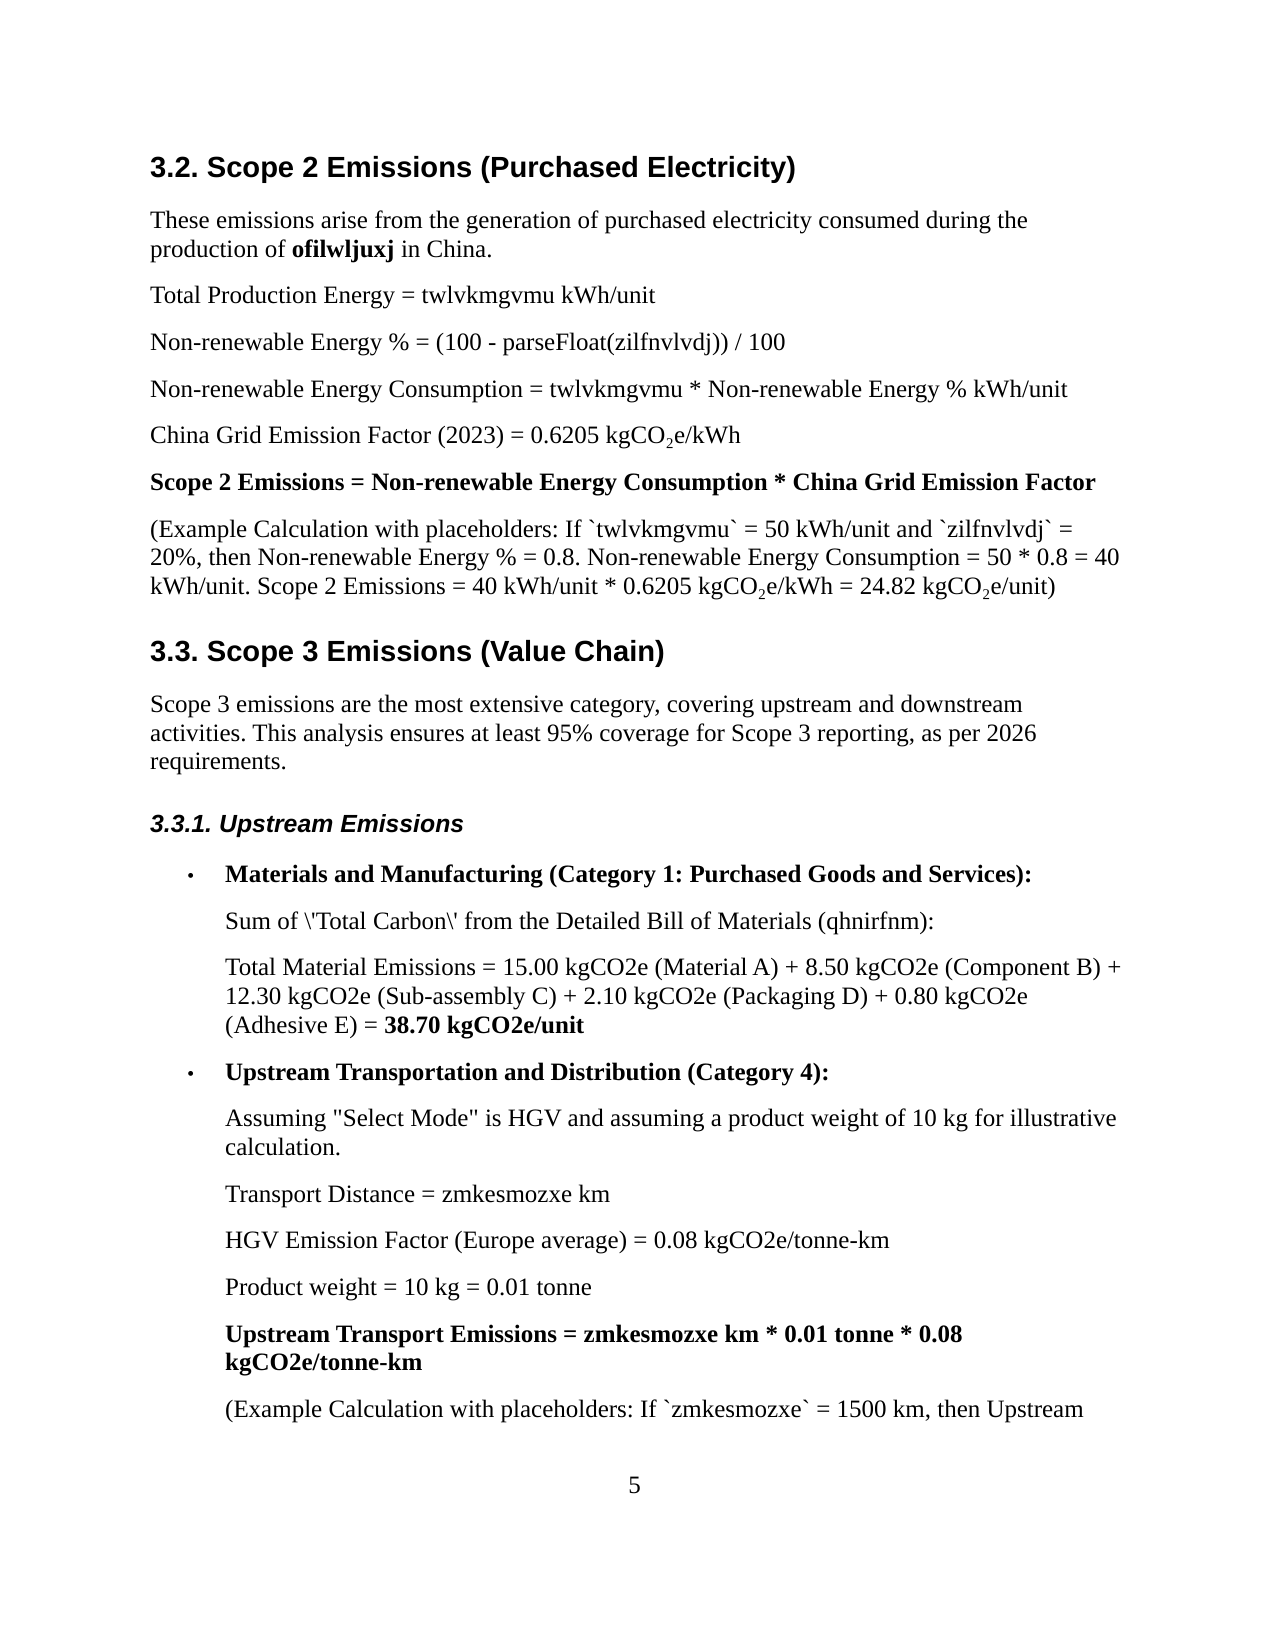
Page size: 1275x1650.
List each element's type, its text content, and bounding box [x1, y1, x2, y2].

subtitle 3.2. Scope 2 Emissions (Purchased Electricity) [150, 150, 1125, 183]
list (Example Calculation with placeholders: If `zmkesmozxe` = 1500 km, then Upstream [187, 1394, 1125, 1423]
text These emissions arise from the generation of purchased electricity consumed during the production of ofilwljuxj in China. [150, 205, 1125, 262]
list Sum of \'Total Carbon\' from the Detailed Bill of Materials (qhnirfnm): [187, 906, 1125, 934]
list Transport Distance = zmkesmozxe km [187, 1179, 1125, 1207]
list Upstream Transportation and Distribution (Category 4): [187, 1057, 1125, 1085]
subtitle 3.3. Scope 3 Emissions (Value Chain) [150, 634, 1125, 667]
text China Grid Emission Factor (2023) = 0.6205 kgCO₂e/kWh [150, 420, 1125, 449]
list HGV Emission Factor (Europe average) = 0.08 kgCO2e/tonne-km [187, 1225, 1125, 1254]
list Upstream Transport Emissions = zmkesmozxe km * 0.01 tonne * 0.08 kgCO2e/tonne-km [187, 1319, 1125, 1376]
text Non-renewable Energy Consumption = twlvkmgvmu * Non-renewable Energy % kWh/unit [150, 374, 1125, 402]
text Scope 3 emissions are the most extensive category, covering upstream and downstream activities. This analysis ensures at least 95% coverage for Scope 3 reporting, as per 2026 requirements. [150, 689, 1125, 775]
text Scope 2 Emissions = Non-renewable Energy Consumption * China Grid Emission Factor [150, 467, 1125, 496]
text Non-renewable Energy % = (100 - parseFloat(zilfnvlvdj)) / 100 [150, 327, 1125, 356]
subtitle 3.3.1. Upstream Emissions [150, 809, 1125, 838]
text (Example Calculation with placeholders: If `twlvkmgvmu` = 50 kWh/unit and `zilfnvlvdj` = 20%, then Non-renewable Energy % = 0.8. Non-renewable Energy Consumption = 50 * 0.8 = 40 kWh/unit. Scope 2 Emissions = 40 kWh/unit * 0.6205 kgCO₂e/kWh = 24.82 kgCO₂e/unit) [150, 514, 1125, 600]
list Product weight = 10 kg = 0.01 tonne [187, 1272, 1125, 1301]
list Materials and Manufacturing (Category 1: Purchased Goods and Services): [187, 859, 1125, 888]
text Total Production Energy = twlvkmgvmu kWh/unit [150, 280, 1125, 309]
list Assuming "Select Mode" is HGV and assuming a product weight of 10 kg for illustrative calculation. [187, 1103, 1125, 1161]
list Total Material Emissions = 15.00 kgCO2e (Material A) + 8.50 kgCO2e (Component B) + 12.30 kgCO2e (Sub-assembly C) + 2.10 kgCO2e (Packaging D) + 0.80 kgCO2e (Adhesive E) = 38.70 kgCO2e/unit [187, 952, 1125, 1039]
